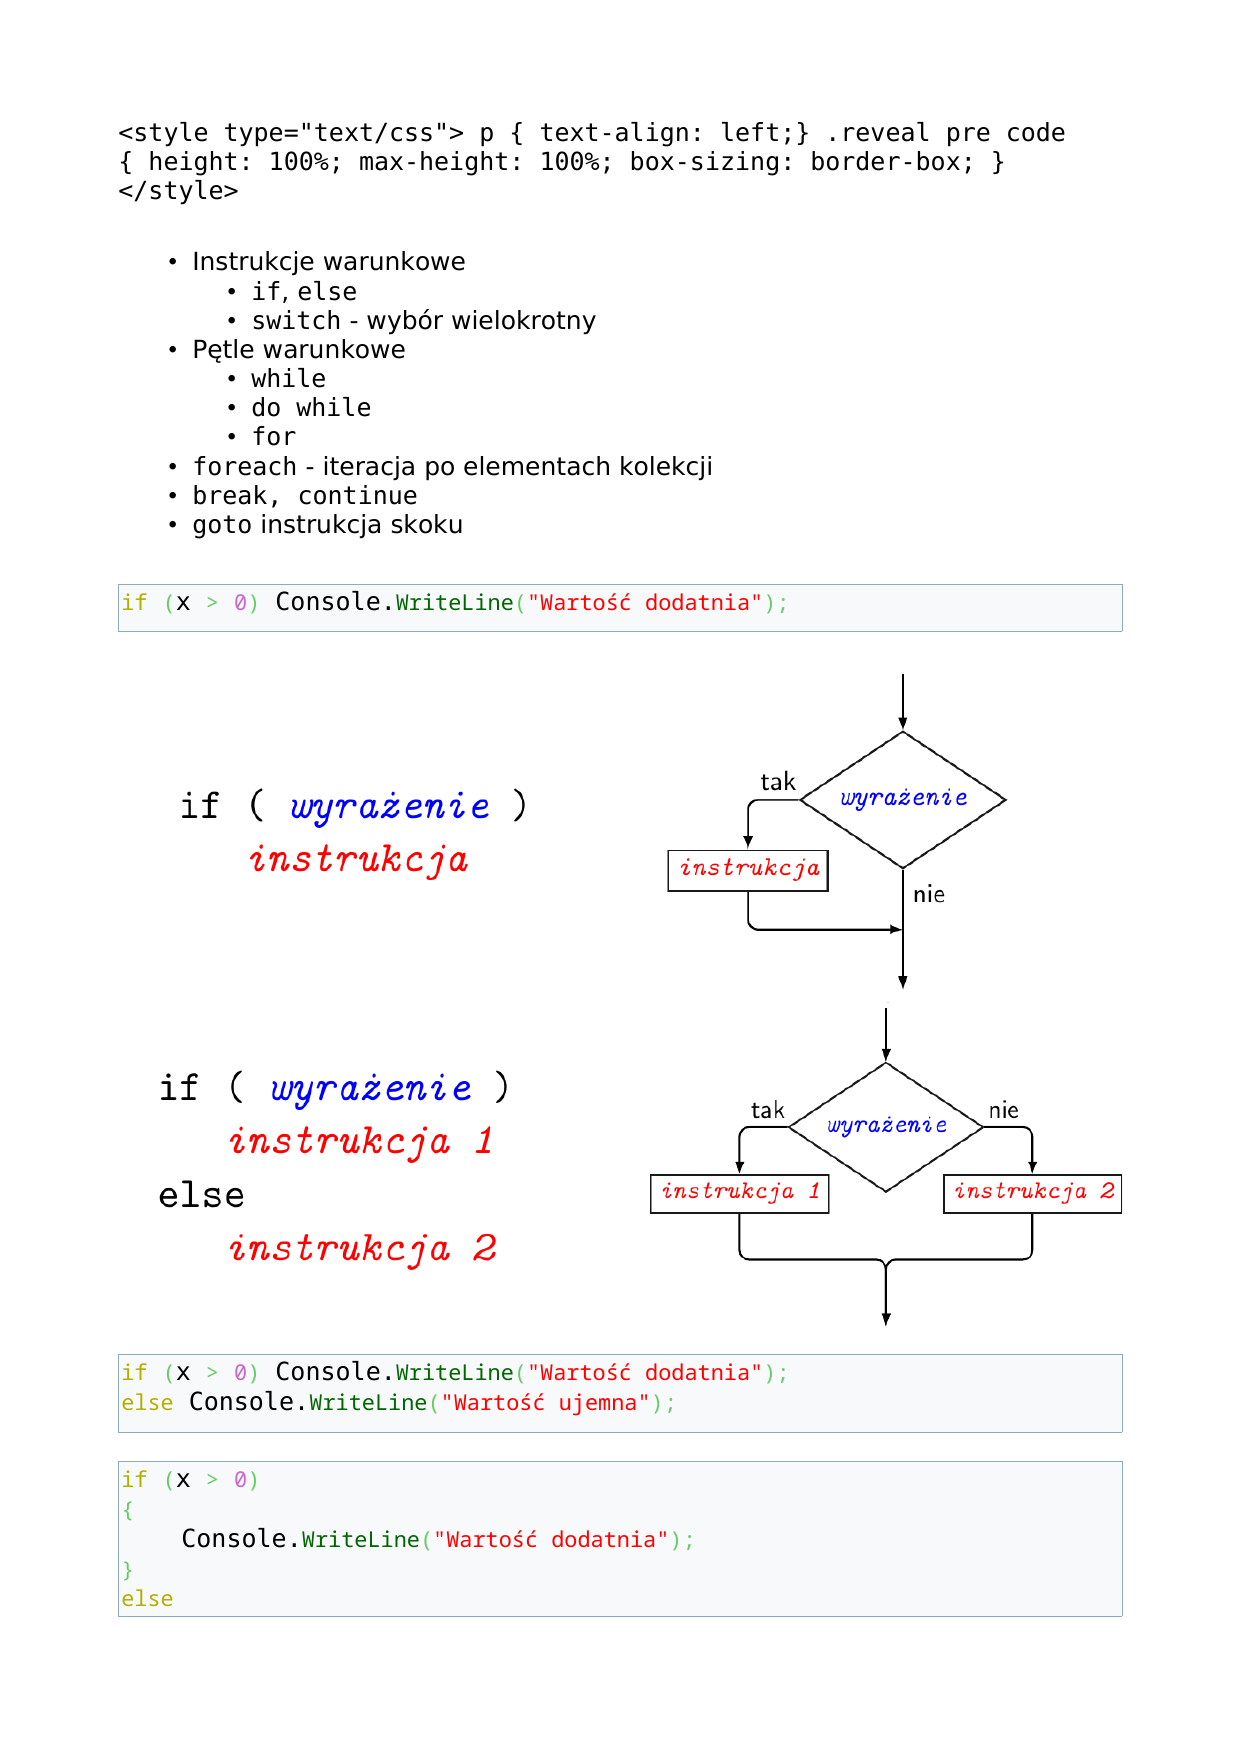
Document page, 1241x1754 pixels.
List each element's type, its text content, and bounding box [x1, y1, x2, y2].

list do while [236, 393, 1122, 423]
table_header if (x > 0) Console.WriteLine("Wartość dodatnia"); [119, 585, 1122, 631]
list if, else [236, 277, 1122, 306]
list for [236, 423, 1122, 452]
list Instrukcje warunkowe [177, 248, 1122, 277]
list break, continue [177, 481, 1122, 510]
list foreach - iteracja po elementach kolekcji [177, 452, 1122, 481]
list goto instrukcja skoku [177, 510, 1122, 539]
picture [118, 646, 1123, 990]
text <style type="text/css"> p { text-align: left;} .reveal pre code { height: 100%; max-height: 100%; box-sizing: border-box; } </style> [118, 118, 1122, 206]
picture [118, 1002, 1123, 1327]
table_header if (x > 0) Console.WriteLine("Wartość dodatnia"); else Console.WriteLine("Wartość ujemna"); [119, 1355, 1122, 1432]
table_header if (x > 0) { Console.WriteLine("Wartość dodatnia"); } else [119, 1462, 1122, 1616]
list Pętle warunkowe [177, 335, 1122, 364]
list switch - wybór wielokrotny [236, 306, 1122, 335]
list while [236, 364, 1122, 393]
